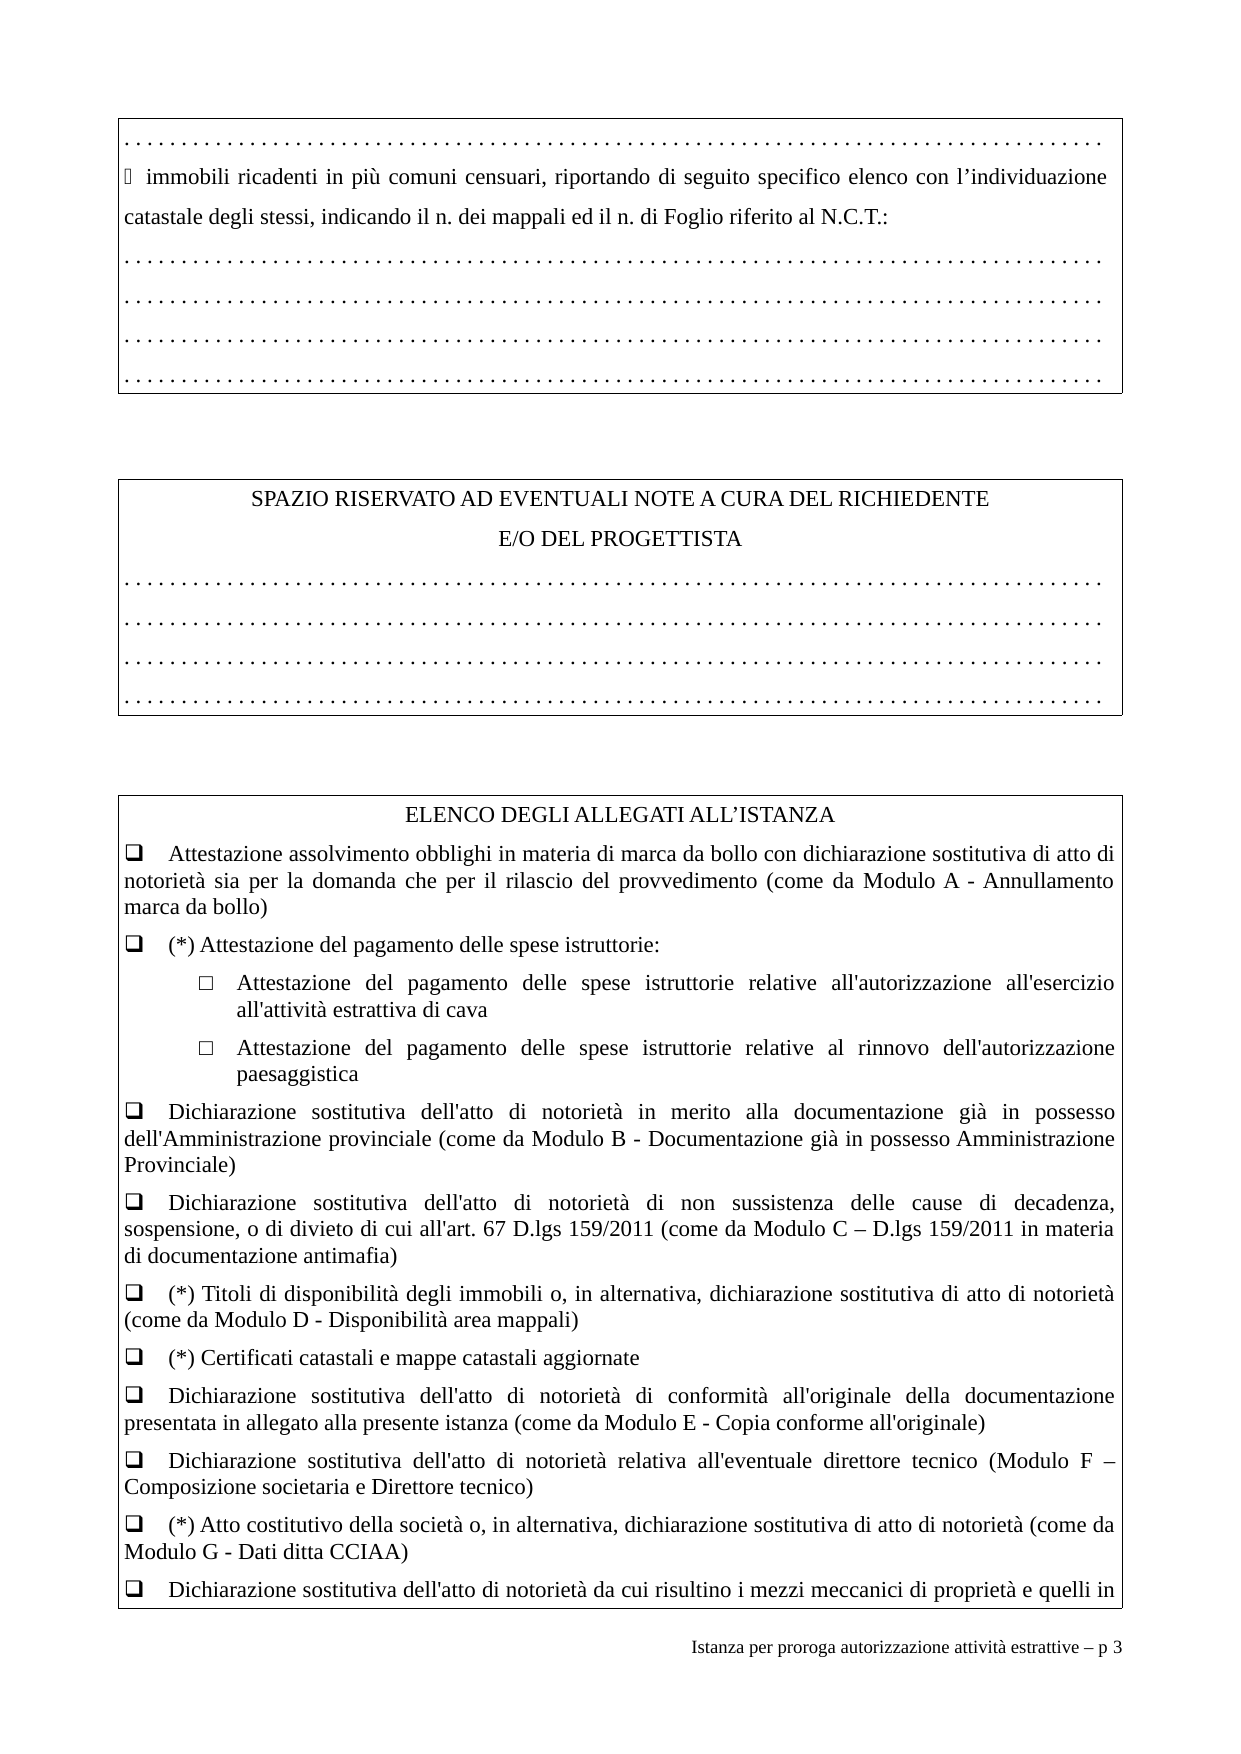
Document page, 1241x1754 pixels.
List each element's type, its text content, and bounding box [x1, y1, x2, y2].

table_header . . . . . . . . . . . . . . . . . . . . . . . . . . . . . . . . . . . . . . . . . . . . . . . . . . . . . . . . . . . . . . . . . . . . . . . . . . . . . . . . . . . . . . c immobili ricadenti in più comuni censuari, riportando di seguito specifico elenco con l’individuazione catastale degli stessi, indicando il n. dei mappali ed il n. di Foglio riferito al N.C.T.: . . . . . . . . . . . . . . . . . . . . . . . . . . . . . . . . . . . . . . . . . . . . . . . . . . . . . . . . . . . . . . . . . . . . . . . . . . . . . . . . . . . . . . . . . . . . . . . . . . . . . . . . . . . . . . . . . . . . . . . . . . . . . . . . . . . . . . . . . . . . . . . . . . . . . . . . . . . . . . . . . . . . . . . . . . . . . . . . . . . . . . . . . . . . . . . . . . . . . . . . . . . . . . . . . . . . . . . . . . . . . . . . . . . . . . . . . . . . . . . . . . . . . . . . . . . . . . . . . . . . . . . . . . . . . . . . . . . . . . . . . . . . . . . . . . . . . . . . . . . . . . . . . . . . . . . . . . . . . . . . . . . . . . . . . . . . . . . . . . . . . . . . [119, 119, 1122, 393]
table_cell [118, 716, 1122, 755]
table_header ELENCO DEGLI ALLEGATI ALL’ISTANZA Attestazione assolvimento obblighi in materia di marca da bollo con dichiarazione sostitutiva di atto di notorietà sia per la domanda che per il rilascio del provvedimento (come da Modulo A - Annullamento marca da bollo) (*) Attestazione del pagamento delle spese istruttorie: Attestazione del pagamento delle spese istruttorie relative all'autorizzazione all'esercizio all'attività estrattiva di cava Attestazione del pagamento delle spese istruttorie relative al rinnovo dell'autorizzazione paesaggistica Dichiarazione sostitutiva dell'atto di notorietà in merito alla documentazione già in possesso dell'Amministrazione provinciale (come da Modulo B - Documentazione già in possesso Amministrazione Provinciale) Dichiarazione sostitutiva dell'atto di notorietà di non sussistenza delle cause di decadenza, sospensione, o di divieto di cui all'art. 67 D.lgs 159/2011 (come da Modulo C – D.lgs 159/2011 in materia di documentazione antimafia) (*) Titoli di disponibilità degli immobili o, in alternativa, dichiarazione sostitutiva di atto di notorietà (come da Modulo D - Disponibilità area mappali) (*) Certificati catastali e mappe catastali aggiornate Dichiarazione sostitutiva dell'atto di notorietà di conformità all'originale della documentazione presentata in allegato alla presente istanza (come da Modulo E - Copia conforme all'originale) Dichiarazione sostitutiva dell'atto di notorietà relativa all'eventuale direttore tecnico (Modulo F – Composizione societaria e Direttore tecnico) (*) Atto costitutivo della società o, in alternativa, dichiarazione sostitutiva di atto di notorietà (come da Modulo G - Dati ditta CCIAA) Dichiarazione sostitutiva dell'atto di notorietà da cui risultino i mezzi meccanici di proprietà e quelli in [119, 796, 1122, 1608]
table_cell [118, 755, 1122, 795]
table_header SPAZIO RISERVATO AD EVENTUALI NOTE A CURA DEL RICHIEDENTE E/O DEL PROGETTISTA . . . . . . . . . . . . . . . . . . . . . . . . . . . . . . . . . . . . . . . . . . . . . . . . . . . . . . . . . . . . . . . . . . . . . . . . . . . . . . . . . . . . . . . . . . . . . . . . . . . . . . . . . . . . . . . . . . . . . . . . . . . . . . . . . . . . . . . . . . . . . . . . . . . . . . . . . . . . . . . . . . . . . . . . . . . . . . . . . . . . . . . . . . . . . . . . . . . . . . . . . . . . . . . . . . . . . . . . . . . . . . . . . . . . . . . . . . . . . . . . . . . . . . . . . . . . . . . . . . . . . . . . . . . . . . . . . . . . . . . . . . . . . . . . . . . . . . . . . . . . . . . . . . . . . . . . . . . . . . . . . . . . . . . . . . . . . . . . . . . . . . . . [119, 480, 1122, 714]
